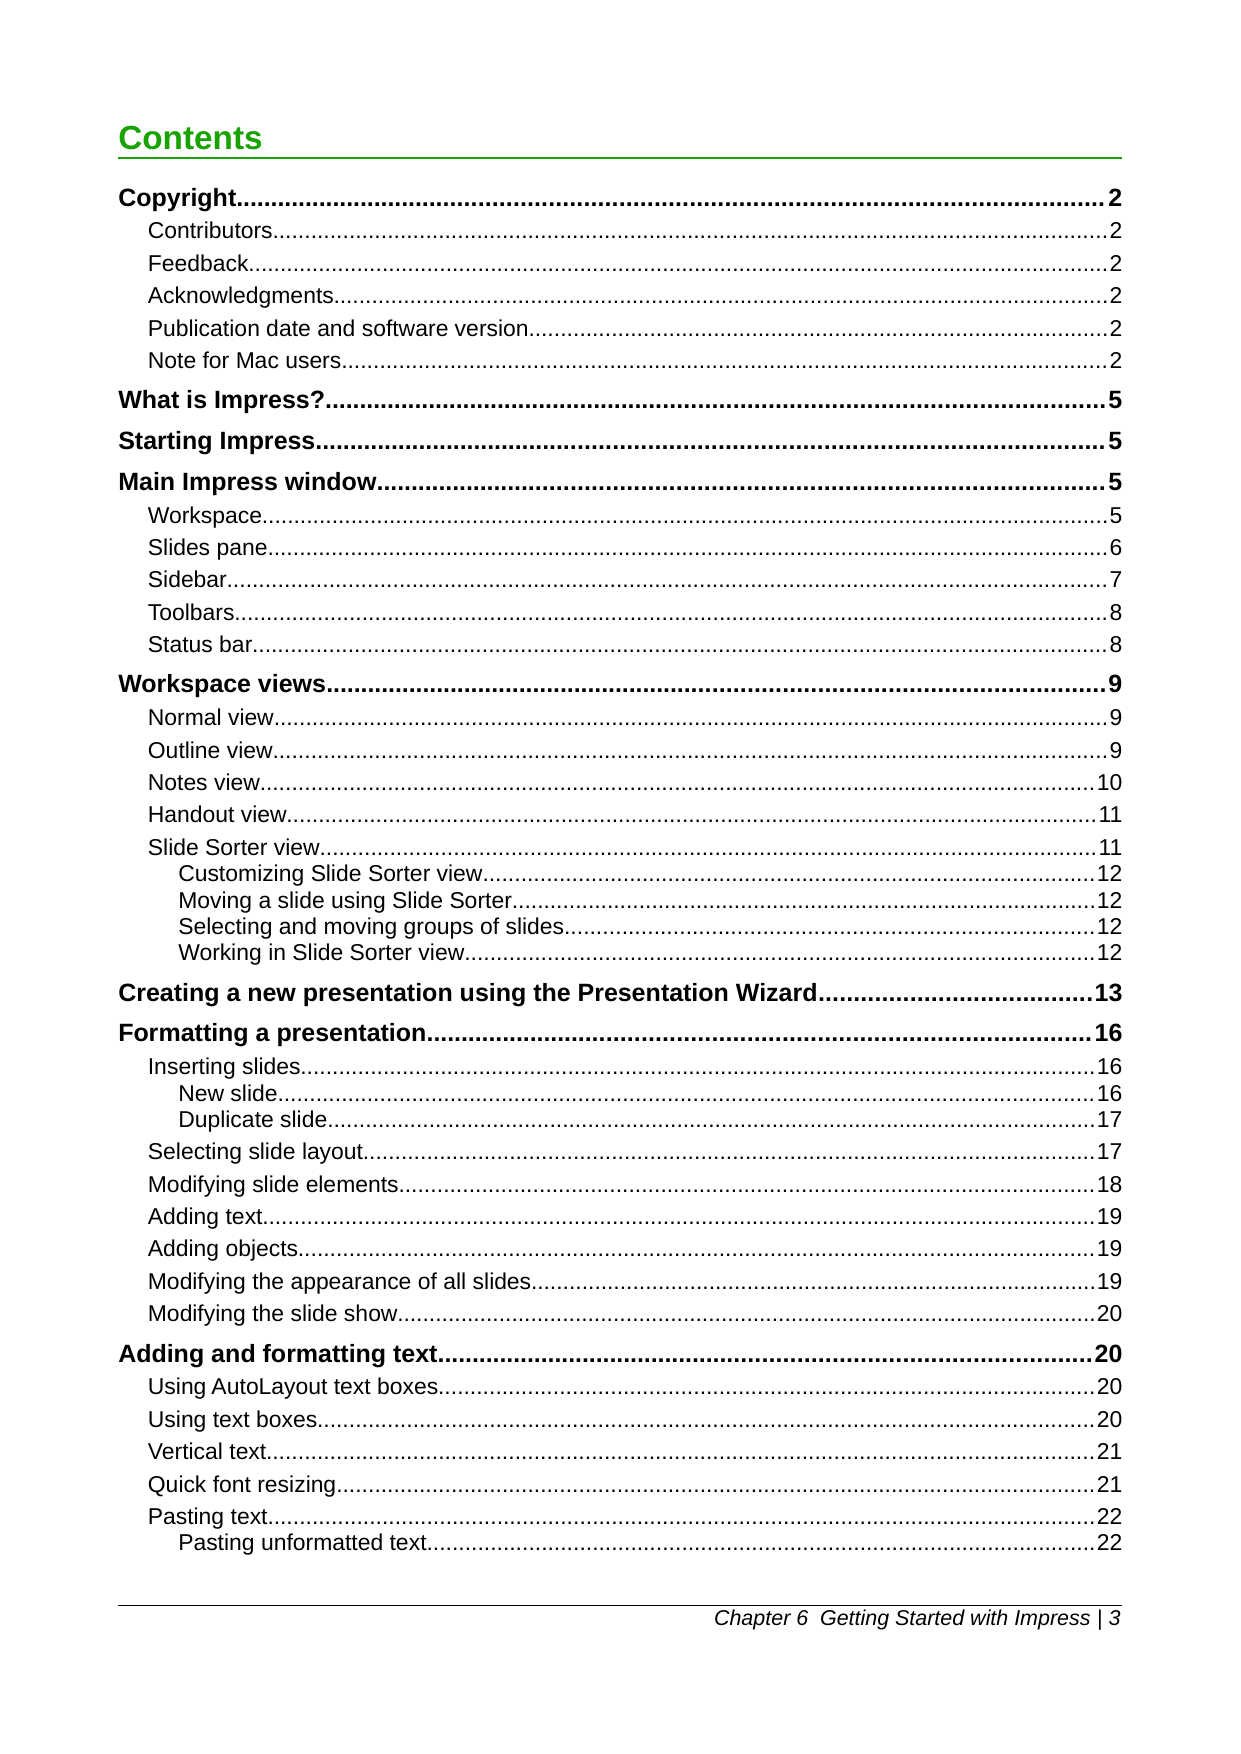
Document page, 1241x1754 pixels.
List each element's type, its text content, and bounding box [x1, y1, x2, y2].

text Workspace views 9 [118, 669, 1122, 698]
text Working in Slide Sorter view 12 [178, 939, 1122, 966]
text What is Impress? 5 [118, 385, 1122, 414]
text Customizing Slide Sorter view 12 [178, 860, 1122, 887]
text Toolbars 8 [148, 599, 1122, 625]
text Sidebar 7 [148, 566, 1122, 593]
text Starting Impress 5 [118, 426, 1122, 455]
text Selecting slide layout 17 [148, 1138, 1122, 1164]
text Adding and formatting text 20 [118, 1338, 1122, 1367]
text Pasting text 22 [148, 1503, 1122, 1529]
text Using AutoLayout text boxes 20 [148, 1373, 1122, 1400]
text Formatting a presentation 16 [118, 1018, 1122, 1047]
text Outline view 9 [148, 737, 1122, 763]
text Slides pane 6 [148, 534, 1122, 560]
text Creating a new presentation using the Presentation Wizard 13 [118, 978, 1122, 1006]
text Pasting unformatted text 22 [178, 1529, 1122, 1556]
text Modifying the appearance of all slides 19 [148, 1268, 1122, 1294]
text Note for Mac users 2 [148, 347, 1122, 373]
text Notes view 10 [148, 769, 1122, 795]
text Inserting slides 16 [148, 1053, 1122, 1079]
text Modifying the slide show 20 [148, 1300, 1122, 1327]
text Adding text 19 [148, 1203, 1122, 1229]
text Status bar 8 [148, 631, 1122, 657]
text Duplicate slide 17 [178, 1106, 1122, 1132]
text Adding objects 19 [148, 1235, 1122, 1262]
text New slide 16 [178, 1079, 1122, 1106]
text Copyright 2 [118, 183, 1122, 211]
text Normal view 9 [148, 704, 1122, 731]
text Publication date and software version 2 [148, 314, 1122, 341]
subtitle Contents [118, 118, 1122, 157]
text Modifying slide elements 18 [148, 1171, 1122, 1197]
text Workspace 5 [148, 502, 1122, 528]
text Contributors 2 [148, 217, 1122, 244]
text Main Impress window 5 [118, 467, 1122, 496]
text Acknowledgments 2 [148, 282, 1122, 308]
text Slide Sorter view 11 [148, 834, 1122, 860]
text Using text boxes 20 [148, 1406, 1122, 1432]
text Feedback 2 [148, 250, 1122, 276]
text Vertical text 21 [148, 1438, 1122, 1464]
text Selecting and moving groups of slides 12 [178, 913, 1122, 939]
text Moving a slide using Slide Sorter 12 [178, 887, 1122, 913]
text Handout view 11 [148, 801, 1122, 828]
text Quick font resizing 21 [148, 1471, 1122, 1497]
